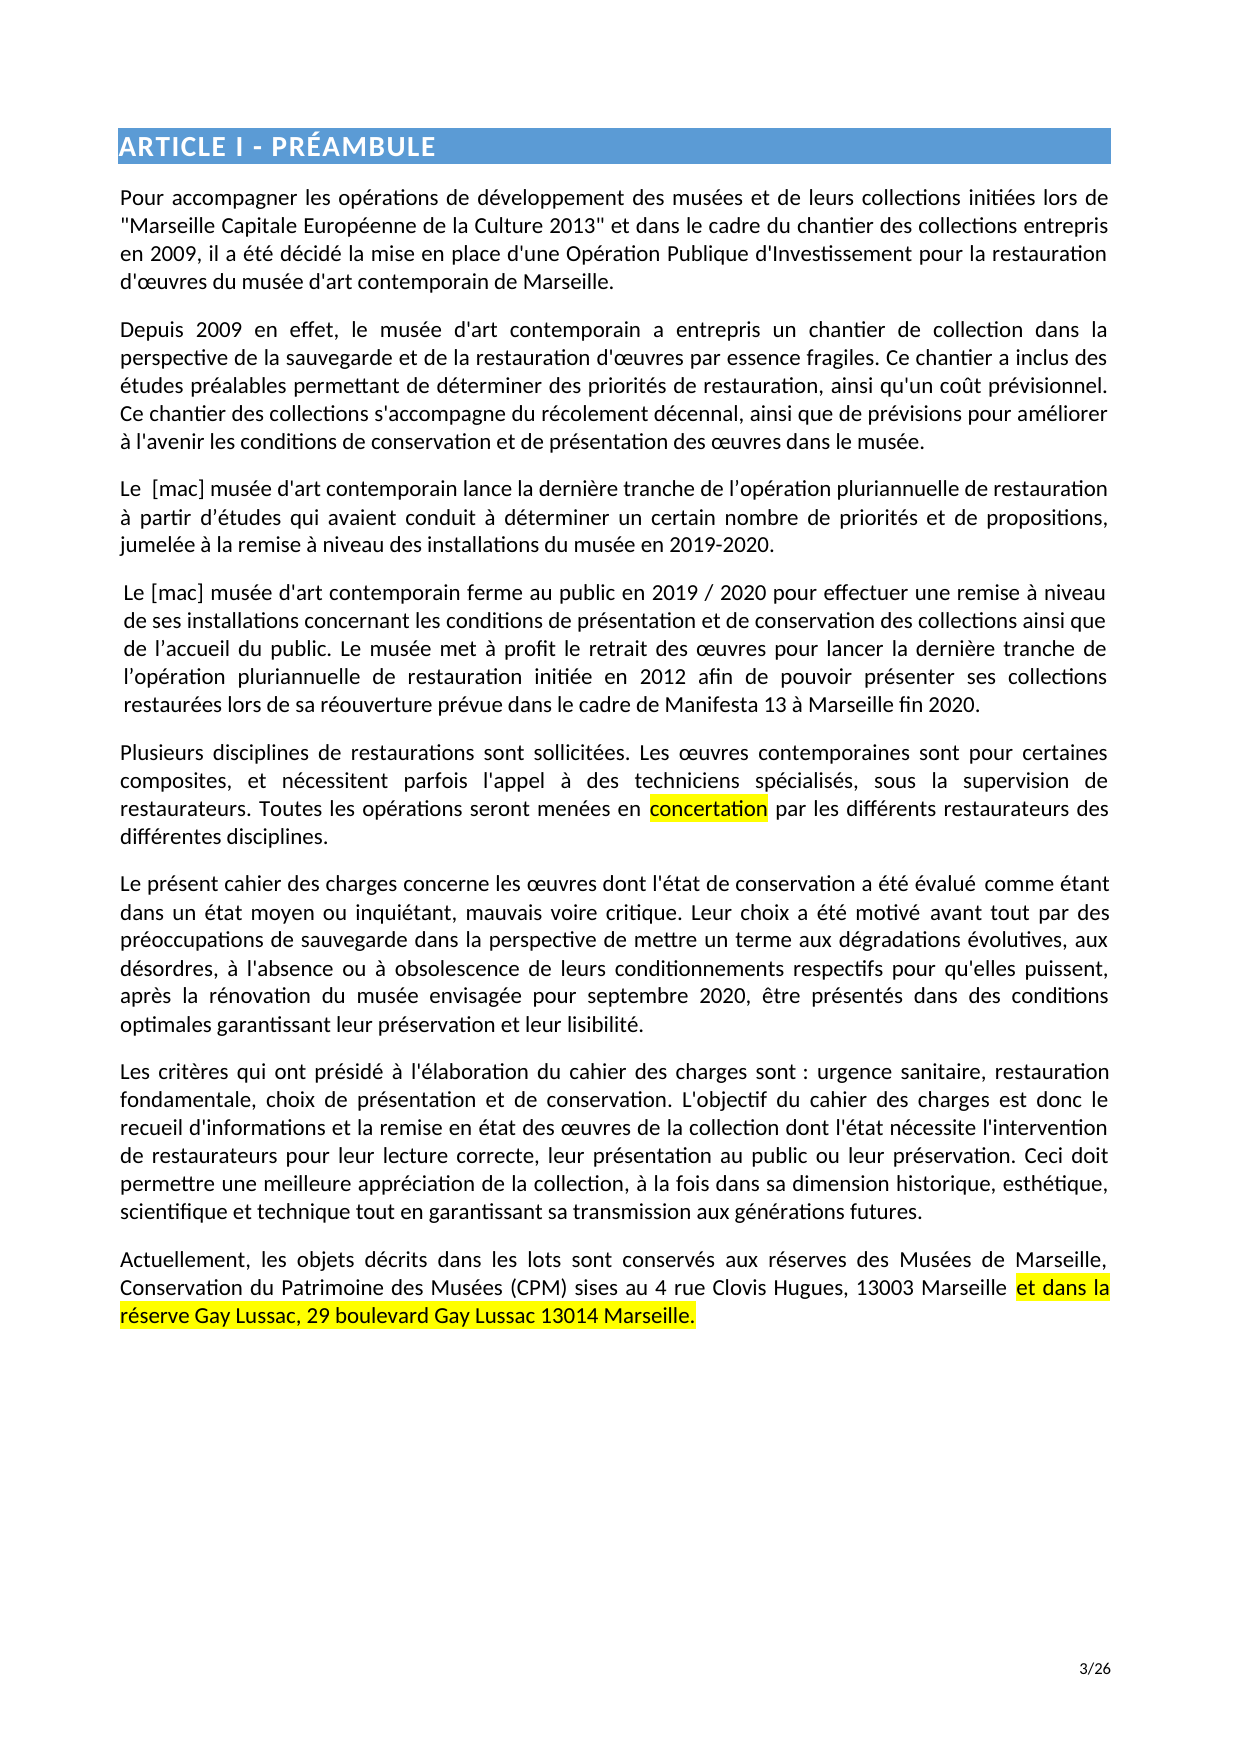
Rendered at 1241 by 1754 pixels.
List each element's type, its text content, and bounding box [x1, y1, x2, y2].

text Actuellement, les objets décrits dans les lots sont conservés aux réserves des Musées de Marseille, Conservation du Patrimoine des Musées (CPM) sises au 4 rue Clovis Hugues, 13003 Marseille et dans la réserve Gay Lussac, 29 boulevard Gay Lussac 13014 Marseille. [120, 1245, 1110, 1329]
text Plusieurs disciplines de restaurations sont sollicitées. Les œuvres contemporaines sont pour certaines composites, et nécessitent parfois l'appel à des techniciens spécialisés, sous la supervision de restaurateurs. Toutes les opérations seront menées en concertation par les différents restaurateurs des différentes disciplines. [120, 738, 1110, 850]
subtitle ARTICLE i - PRÉAMBULE [118, 128, 1111, 164]
text Depuis 2009 en effet, le musée d'art contemporain a entrepris un chantier de collection dans la perspective de la sauvegarde et de la restauration d'œuvres par essence fragiles. Ce chantier a inclus des études préalables permettant de déterminer des priorités de restauration, ainsi qu'un coût prévisionnel. Ce chantier des collections s'accompagne du récolement décennal, ainsi que de prévisions pour améliorer à l'avenir les conditions de conservation et de présentation des œuvres dans le musée. [120, 315, 1110, 455]
text Le [mac] musée d'art contemporain ferme au public en 2019 / 2020 pour effectuer une remise à niveau de ses installations concernant les conditions de présentation et de conservation des collections ainsi que de l’accueil du public. Le musée met à profit le retrait des œuvres pour lancer la dernière tranche de l’opération pluriannuelle de restauration initiée en 2012 afin de pouvoir présenter ses collections restaurées lors de sa réouverture prévue dans le cadre de Manifesta 13 à Marseille fin 2020. [123, 578, 1108, 718]
text Les critères qui ont présidé à l'élaboration du cahier des charges sont : urgence sanitaire, restauration fondamentale, choix de présentation et de conservation. L'objectif du cahier des charges est donc le recueil d'informations et la remise en état des œuvres de la collection dont l'état nécessite l'intervention de restaurateurs pour leur lecture correcte, leur présentation au public ou leur préservation. Ceci doit permettre une meilleure appréciation de la collection, à la fois dans sa dimension historique, esthétique, scientifique et technique tout en garantissant sa transmission aux générations futures. [120, 1057, 1110, 1225]
text Le [mac] musée d'art contemporain lance la dernière tranche de l’opération pluriannuelle de restauration à partir d’études qui avaient conduit à déterminer un certain nombre de priorités et de propositions, jumelée à la remise à niveau des installations du musée en 2019-2020. [120, 474, 1110, 559]
text Le présent cahier des charges concerne les œuvres dont l'état de conservation a été évalué comme étant dans un état moyen ou inquiétant, mauvais voire critique. Leur choix a été motivé avant tout par des préoccupations de sauvegarde dans la perspective de mettre un terme aux dégradations évolutives, aux désordres, à l'absence ou à obsolescence de leurs conditionnements respectifs pour qu'elles puissent, après la rénovation du musée envisagée pour septembre 2020, être présentés dans des conditions optimales garantissant leur préservation et leur lisibilité. [120, 869, 1110, 1038]
text Pour accompagner les opérations de développement des musées et de leurs collections initiées lors de "Marseille Capitale Européenne de la Culture 2013" et dans le cadre du chantier des collections entrepris en 2009, il a été décidé la mise en place d'une Opération Publique d'Investissement pour la restauration d'œuvres du musée d'art contemporain de Marseille. [120, 183, 1110, 295]
